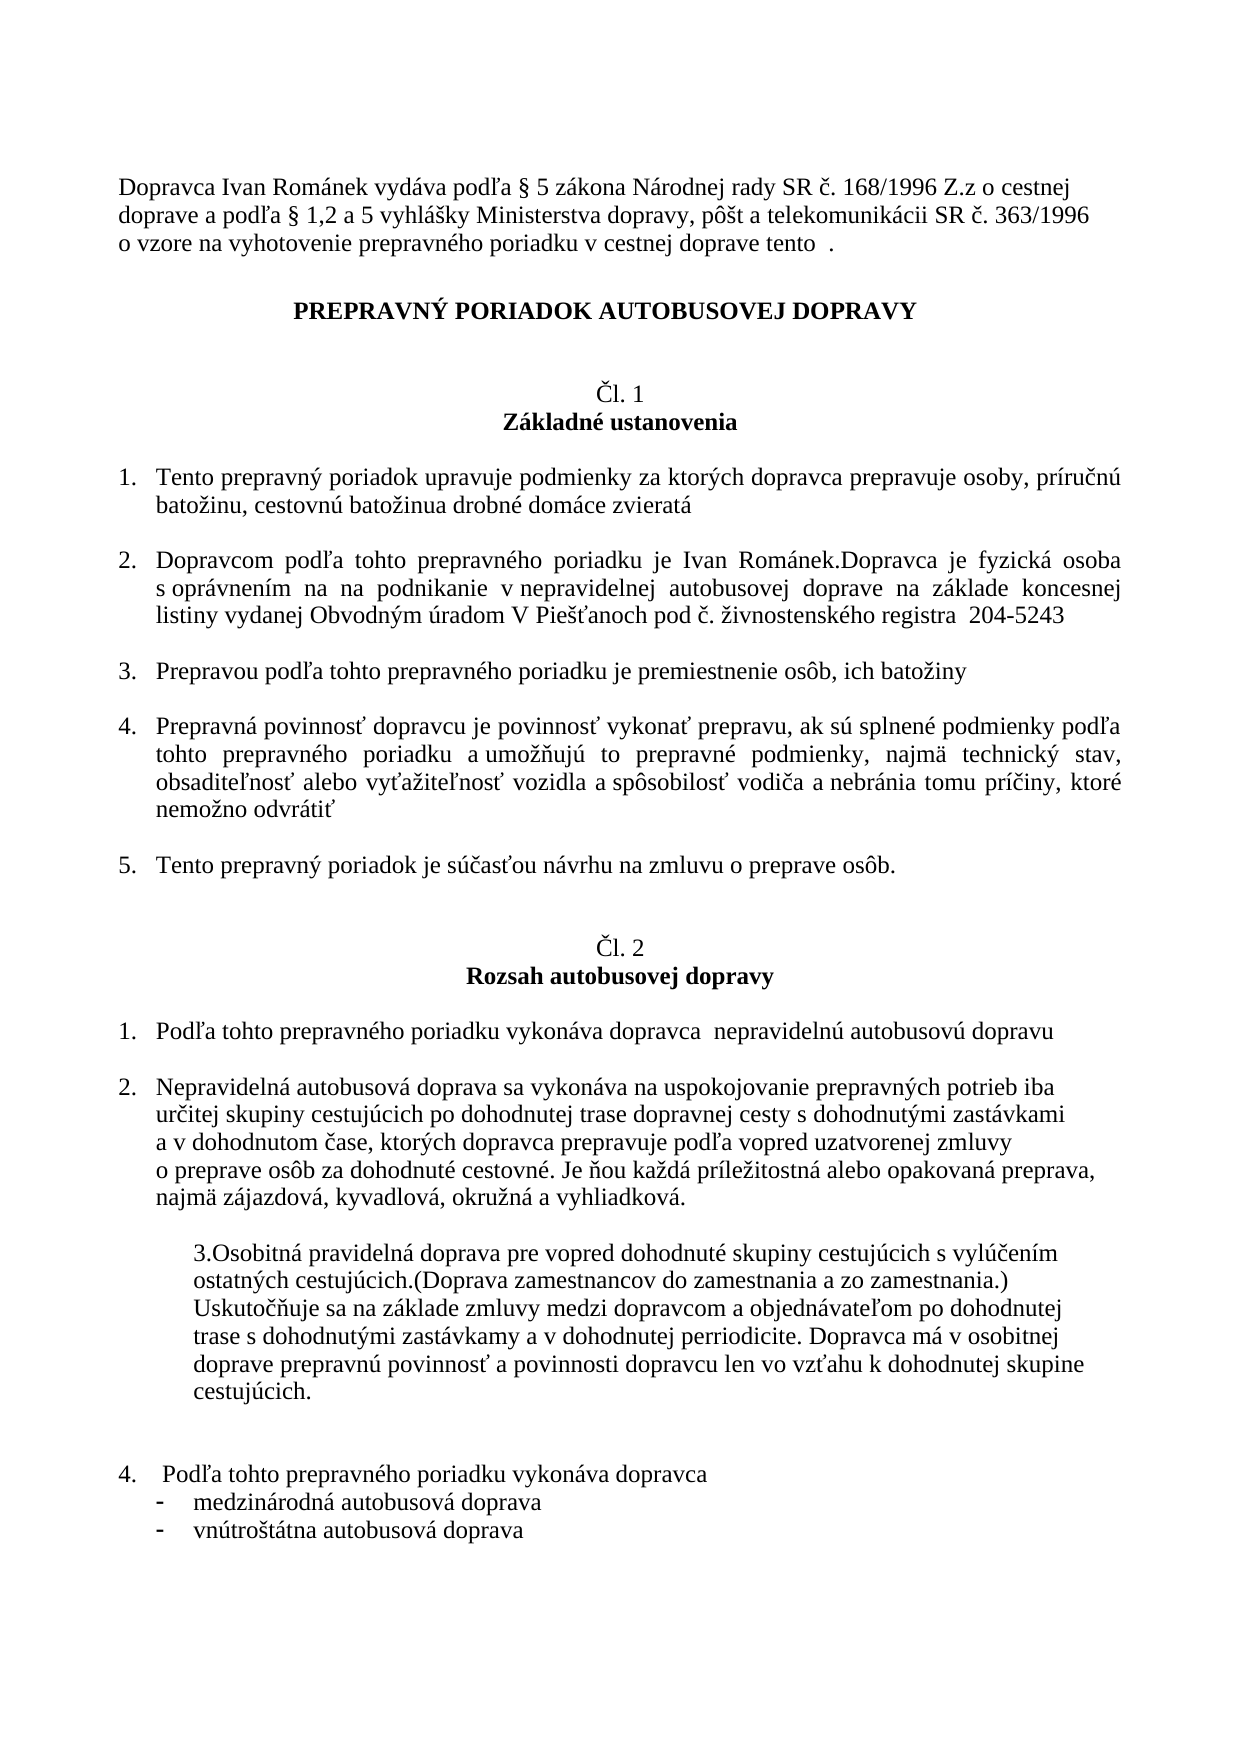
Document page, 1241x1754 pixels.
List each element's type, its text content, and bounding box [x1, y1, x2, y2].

subtitle PREPRAVNÝ PORIADOK AUTOBUSOVEJ DOPRAVY [118, 297, 1122, 324]
list Dopravcom podľa tohto prepravného poriadku je Ivan Románek.Dopravca je fyzická osoba s oprávnením na na podnikanie v nepravidelnej autobusovej doprave na základe koncesnej listiny vydanej Obvodným úradom V Piešťanoch pod č. živnostenského registra 204-5243 [118, 546, 1122, 629]
list doprave prepravnú povinnosť a povinnosti dopravcu len vo vzťahu k dohodnutej skupine [156, 1350, 1122, 1377]
subtitle Rozsah autobusovej dopravy [118, 962, 1122, 989]
list cestujúcich. [156, 1377, 1122, 1405]
list vnútroštátna autobusová doprava [156, 1516, 1122, 1544]
list 3.Osobitná pravidelná doprava pre vopred dohodnuté skupiny cestujúcich s vylúčením ostatných cestujúcich.(Doprava zamestnancov do zamestnania a zo zamestnania.) Uskutočňuje sa na základe zmluvy medzi dopravcom a objednávateľom po dohodnutej [156, 1239, 1122, 1322]
subtitle Čl. 1 [118, 380, 1122, 408]
list Podľa tohto prepravného poriadku vykonáva dopravca nepravidelnú autobusovú dopravu [118, 1017, 1122, 1045]
list trase s dohodnutými zastávkamy a v dohodnutej perriodicite. Dopravca má v osobitnej [156, 1322, 1122, 1350]
text Čl. 2 [118, 934, 1122, 962]
list Tento prepravný poriadok je súčasťou návrhu na zmluvu o preprave osôb. [118, 851, 1122, 879]
list Prepravou podľa tohto prepravného poriadku je premiestnenie osôb, ich batožiny [118, 657, 1122, 685]
list Tento prepravný poriadok upravuje podmienky za ktorých dopravca prepravuje osoby, príručnú batožinu, cestovnú batožinua drobné domáce zvieratá [118, 463, 1122, 518]
list Prepravná povinnosť dopravcu je povinnosť vykonať prepravu, ak sú splnené podmienky podľa tohto prepravného poriadku a umožňujú to prepravné podmienky, najmä technický stav, obsaditeľnosť alebo vyťažiteľnosť vozidla a spôsobilosť vodiča a nebránia tomu príčiny, ktoré nemožno odvrátiť [118, 712, 1122, 823]
subtitle Základné ustanovenia [118, 408, 1122, 435]
text Dopravca Ivan Románek vydáva podľa § 5 zákona Národnej rady SR č. 168/1996 Z.z o cestnej doprave a podľa § 1,2 a 5 vyhlášky Ministerstva dopravy, pôšt a telekomunikácii SR č. 363/1996 o vzore na vyhotovenie prepravného poriadku v cestnej doprave tento . [118, 173, 1122, 257]
list Nepravidelná autobusová doprava sa vykonáva na uspokojovanie prepravných potrieb iba určitej skupiny cestujúcich po dohodnutej trase dopravnej cesty s dohodnutými zastávkami a v dohodnutom čase, ktorých dopravca prepravuje podľa vopred uzatvorenej zmluvy o preprave osôb za dohodnuté cestovné. Je ňou každá príležitostná alebo opakovaná preprava, najmä zájazdová, kyvadlová, okružná a vyhliadková. [118, 1073, 1122, 1211]
list medzinárodná autobusová doprava [156, 1488, 1122, 1516]
text 4. Podľa tohto prepravného poriadku vykonáva dopravca [118, 1461, 1122, 1488]
